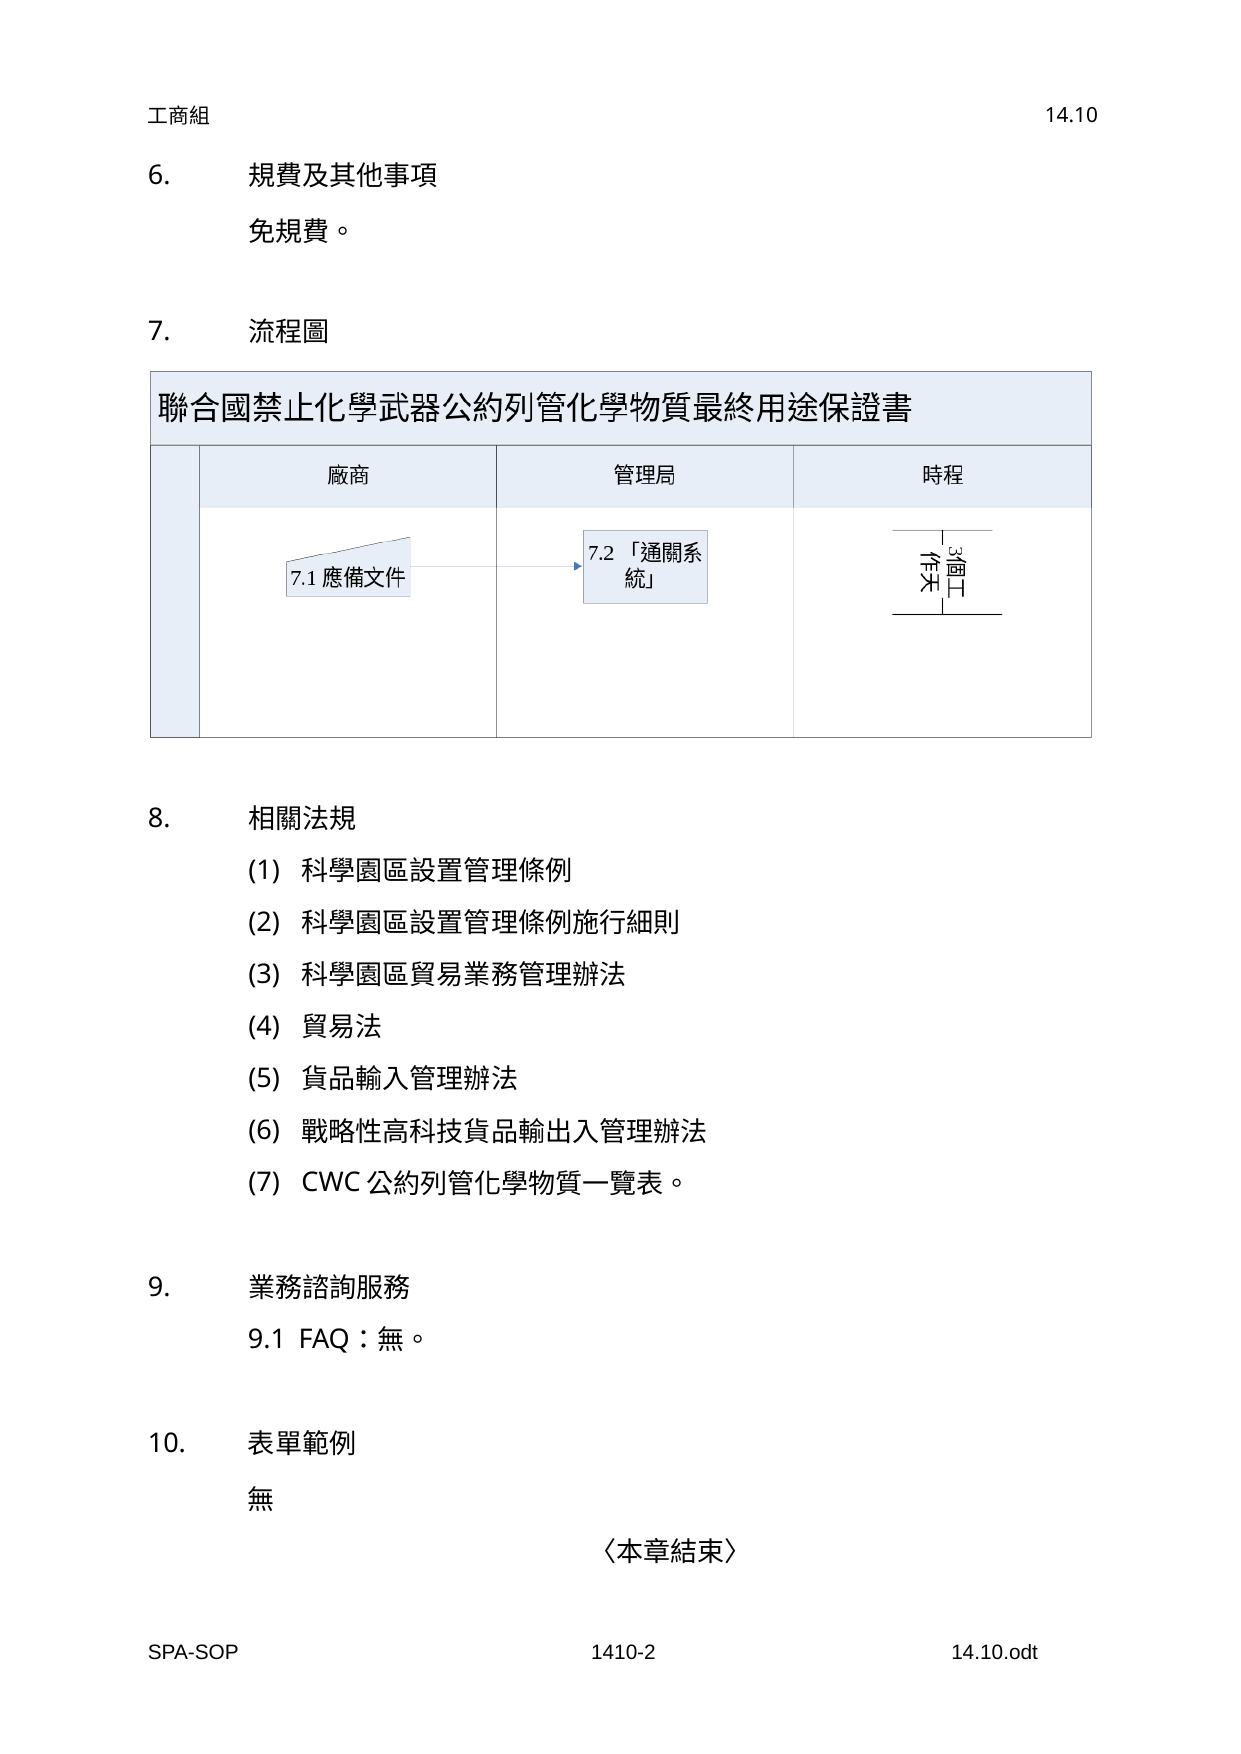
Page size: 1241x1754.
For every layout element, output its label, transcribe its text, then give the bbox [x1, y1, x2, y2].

text 9. 業務諮詢服務 [148, 1259, 1092, 1311]
text (4) 貿易法 [248, 999, 1092, 1051]
text (2) 科學園區設置管理條例施行細則 [248, 895, 1092, 947]
text 無 [148, 1468, 1092, 1520]
text (6) 戰略性高科技貨品輸出入管理辦法 [248, 1103, 1092, 1155]
text 9.1 FAQ：無。 [248, 1311, 1092, 1363]
text (7) CWC公約列管化學物質一覽表。 [248, 1155, 1092, 1207]
text (3) 科學園區貿易業務管理辦法 [248, 947, 1092, 999]
text 7. 流程圖 [148, 304, 1092, 356]
text (1) 科學園區設置管理條例 [248, 843, 1092, 895]
text 8. 相關法規 [148, 791, 1092, 843]
list 表單範例 [148, 1416, 1092, 1468]
text 〈本章結束〉 [148, 1520, 1092, 1572]
text (5) 貨品輸入管理辦法 [248, 1051, 1092, 1103]
text 6. 規費及其他事項 [148, 148, 1092, 200]
text 免規費。 [248, 200, 1092, 252]
